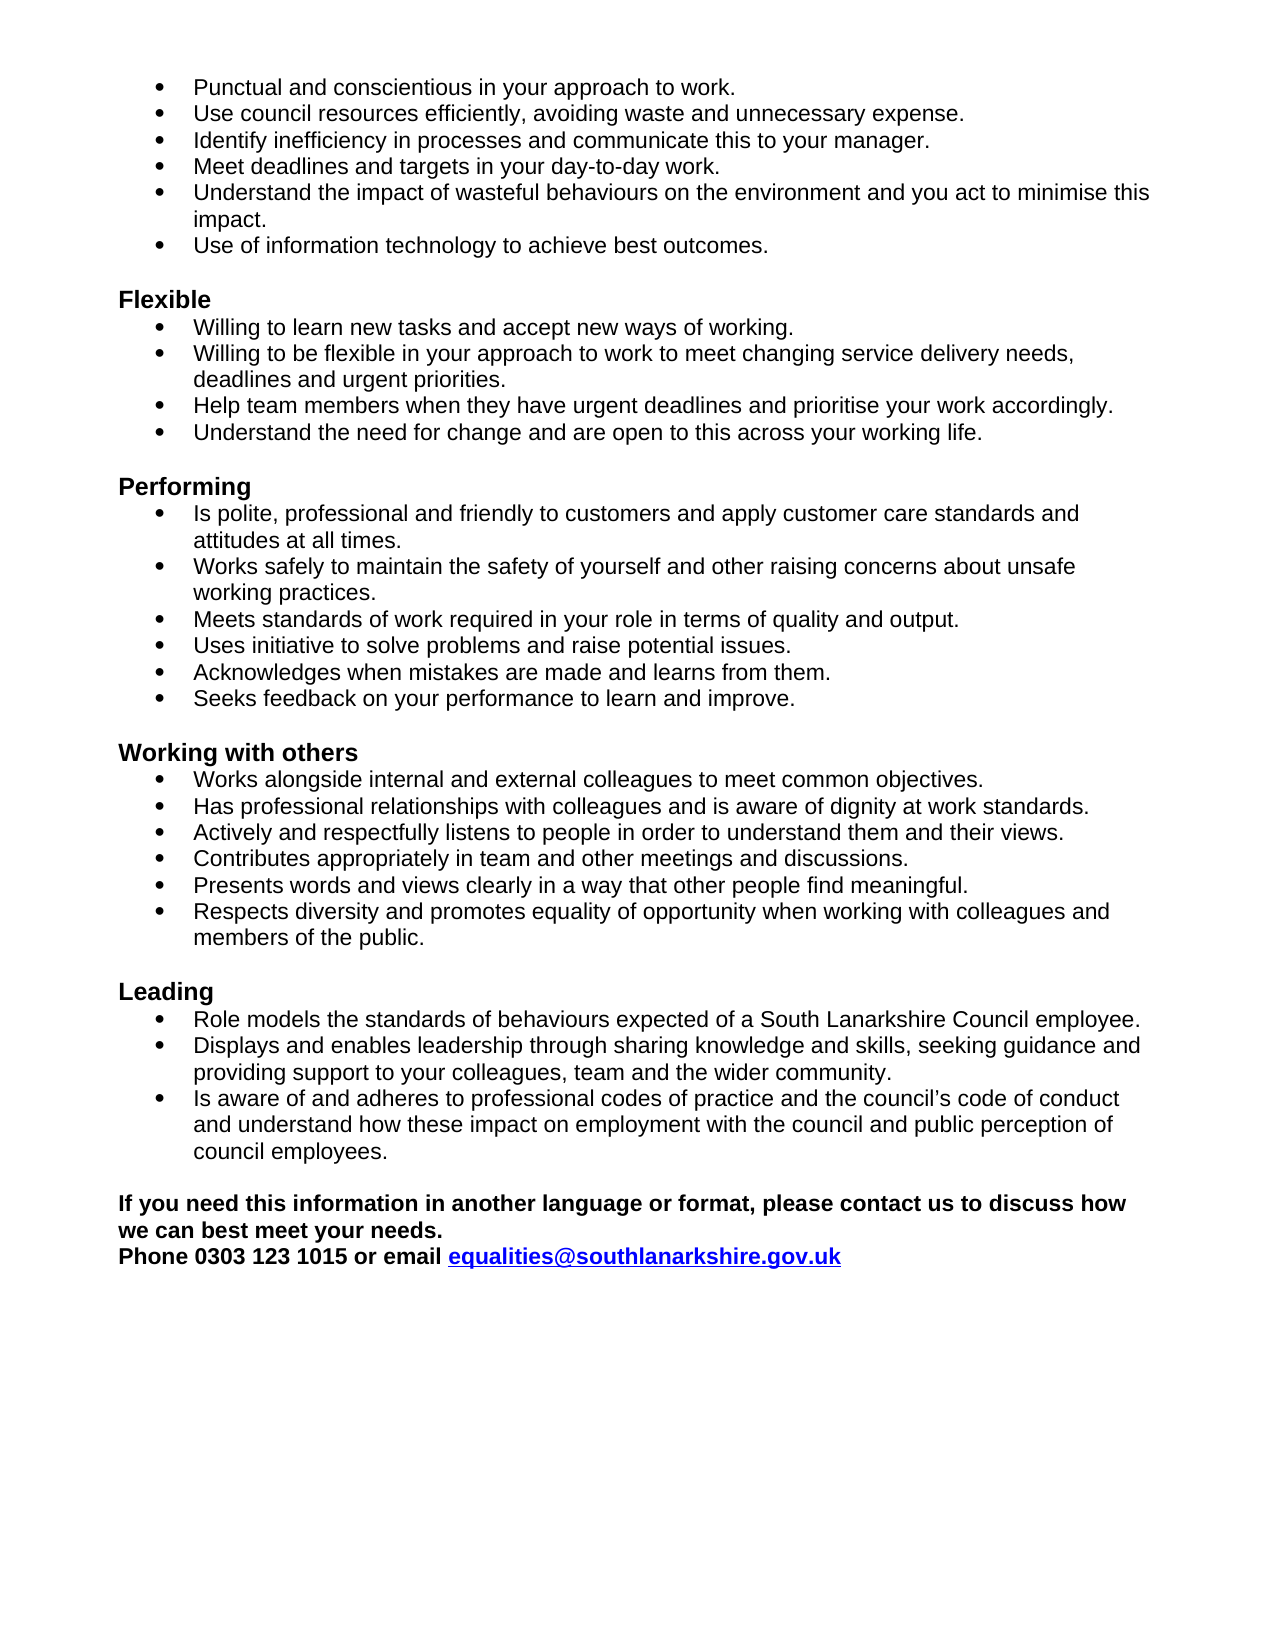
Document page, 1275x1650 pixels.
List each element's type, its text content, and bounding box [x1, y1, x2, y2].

list Is aware of and adheres to professional codes of practice and the council’s code of conduct and understand how these impact on employment with the council and public perception of council employees. [156, 1085, 1157, 1164]
list Willing to be flexible in your approach to work to meet changing service delivery needs, deadlines and urgent priorities. [156, 340, 1157, 392]
list Willing to learn new tasks and accept new ways of working. [156, 313, 1157, 340]
list Use council resources efficiently, avoiding waste and unnecessary expense. [156, 100, 1157, 127]
list Punctual and conscientious in your approach to work. [156, 74, 1157, 100]
list Meets standards of work required in your role in terms of quality and output. [156, 606, 1157, 632]
list Works alongside internal and external colleagues to meet common objectives. [156, 766, 1157, 793]
text Phone 0303 123 1015 or email equalities@southlanarkshire.gov.uk [118, 1243, 1157, 1269]
list Respects diversity and promotes equality of opportunity when working with colleagues and members of the public. [156, 898, 1157, 951]
list Role models the standards of behaviours expected of a South Lanarkshire Council employee. [156, 1006, 1157, 1032]
list Uses initiative to solve problems and raise potential issues. [156, 632, 1157, 658]
list Actively and respectfully listens to people in order to understand them and their views. [156, 819, 1157, 845]
text Flexible [118, 285, 1157, 313]
list Has professional relationships with colleagues and is aware of dignity at work standards. [156, 793, 1157, 819]
list Understand the impact of wasteful behaviours on the environment and you act to minimise this impact. [156, 179, 1157, 232]
list Presents words and views clearly in a way that other people find meaningful. [156, 872, 1157, 898]
text If you need this information in another language or format, please contact us to discuss how we can best meet your needs. [118, 1190, 1157, 1243]
text Working with others [118, 737, 1157, 766]
list Displays and enables leadership through sharing knowledge and skills, seeking guidance and providing support to your colleagues, team and the wider community. [156, 1032, 1157, 1085]
list Meet deadlines and targets in your day-to-day work. [156, 153, 1157, 179]
text Performing [118, 472, 1157, 500]
list Help team members when they have urgent deadlines and prioritise your work accordingly. [156, 392, 1157, 419]
list Contributes appropriately in team and other meetings and discussions. [156, 845, 1157, 872]
text Leading [118, 977, 1157, 1006]
list Seeks feedback on your performance to learn and improve. [156, 685, 1157, 711]
list Understand the need for change and are open to this across your working life. [156, 419, 1157, 445]
list Works safely to maintain the safety of yourself and other raising concerns about unsafe working practices. [156, 553, 1157, 606]
list Use of information technology to achieve best outcomes. [156, 232, 1157, 258]
list Acknowledges when mistakes are made and learns from them. [156, 658, 1157, 685]
list Identify inefficiency in processes and communicate this to your manager. [156, 127, 1157, 153]
list Is polite, professional and friendly to customers and apply customer care standards and attitudes at all times. [156, 500, 1157, 553]
